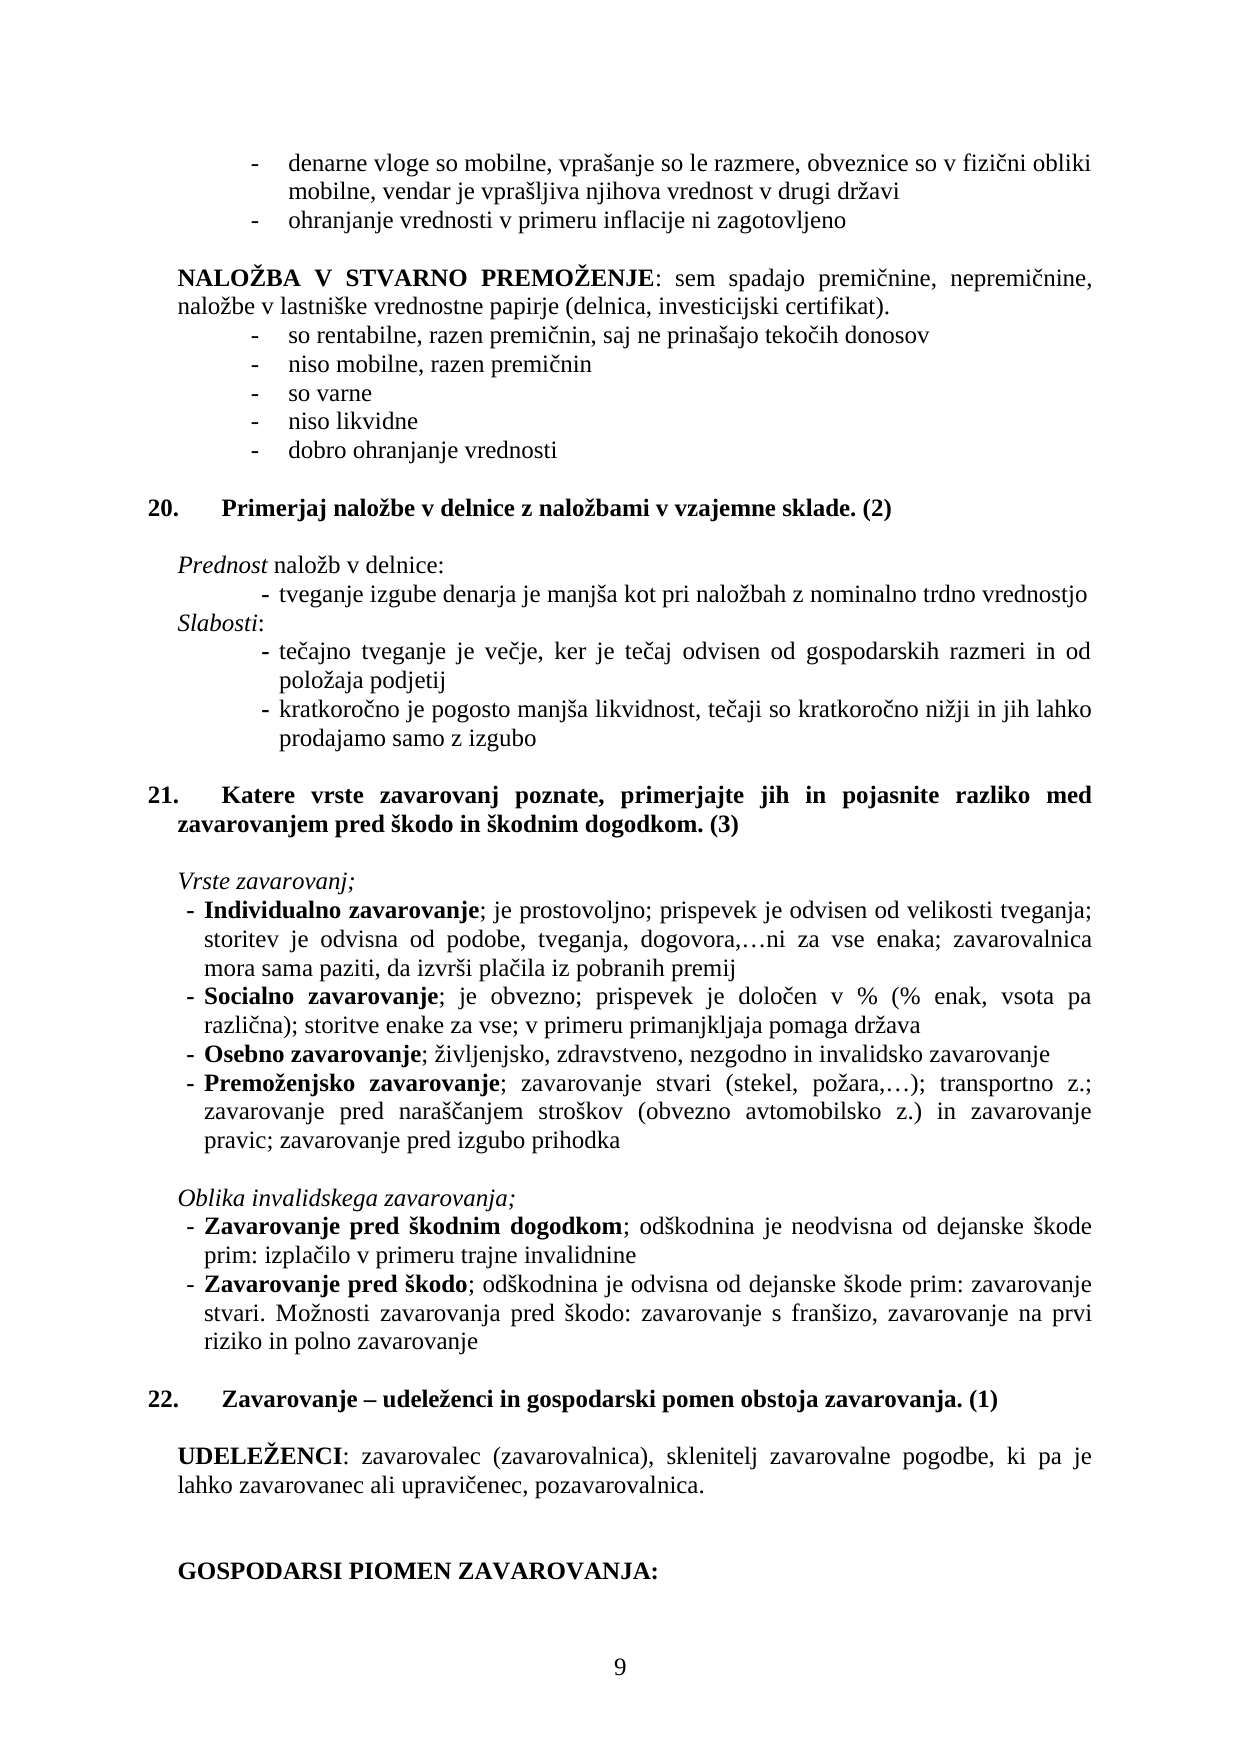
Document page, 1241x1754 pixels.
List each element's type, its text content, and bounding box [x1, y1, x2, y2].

list Zavarovanje pred škodo; odškodnina je odvisna od dejanske škode prim: zavarovanje stvari. Možnosti zavarovanja pred škodo: zavarovanje s franšizo, zavarovanje na prvi riziko in polno zavarovanje [186, 1269, 1093, 1355]
list denarne vloge so mobilne, vprašanje so le razmere, obveznice so v fizični obliki mobilne, vendar je vprašljiva njihova vrednost v drugi državi [251, 148, 1093, 205]
list so varne [251, 378, 1093, 406]
text NALOŽBA V STVARNO PREMOŽENJE: sem spadajo premičnine, nepremičnine, naložbe v lastniške vrednostne papirje (delnica, investicijski certifikat). [177, 263, 1093, 320]
list Primerjaj naložbe v delnice z naložbami v vzajemne sklade. (2) [148, 493, 1093, 521]
text GOSPODARSI PIOMEN ZAVAROVANJA: [177, 1556, 1093, 1585]
list niso mobilne, razen premičnin [251, 349, 1093, 378]
list kratkoročno je pogosto manjša likvidnost, tečaji so kratkoročno nižji in jih lahko prodajamo samo z izgubo [261, 694, 1093, 751]
list Katere vrste zavarovanj poznate, primerjajte jih in pojasnite razliko med zavarovanjem pred škodo in škodnim dogodkom. (3) [148, 780, 1093, 838]
text Slabosti: [177, 608, 1093, 636]
text UDELEŽENCI: zavarovalec (zavarovalnica), sklenitelj zavarovalne pogodbe, ki pa je lahko zavarovanec ali upravičenec, pozavarovalnica. [177, 1441, 1093, 1499]
list so rentabilne, razen premičnin, saj ne prinašajo tekočih donosov [251, 320, 1093, 349]
list Zavarovanje – udeleženci in gospodarski pomen obstoja zavarovanja. (1) [148, 1384, 1093, 1413]
list niso likvidne [251, 406, 1093, 435]
list Socialno zavarovanje; je obvezno; prispevek je določen v % (% enak, vsota pa različna); storitve enake za vse; v primeru primanjkljaja pomaga država [186, 981, 1093, 1039]
list Premoženjsko zavarovanje; zavarovanje stvari (stekel, požara,…); transportno z.; zavarovanje pred naraščanjem stroškov (obvezno avtomobilsko z.) in zavarovanje pravic; zavarovanje pred izgubo prihodka [186, 1068, 1093, 1154]
list Individualno zavarovanje; je prostovoljno; prispevek je odvisen od velikosti tveganja; storitev je odvisna od podobe, tveganja, dogovora,…ni za vse enaka; zavarovalnica mora sama paziti, da izvrši plačila iz pobranih premij [186, 895, 1093, 981]
list dobro ohranjanje vrednosti [251, 435, 1093, 464]
list ohranjanje vrednosti v primeru inflacije ni zagotovljeno [251, 205, 1093, 234]
text Oblika invalidskega zavarovanja; [177, 1183, 1093, 1211]
list Zavarovanje pred škodnim dogodkom; odškodnina je neodvisna od dejanske škode prim: izplačilo v primeru trajne invalidnine [186, 1211, 1093, 1269]
list tečajno tveganje je večje, ker je tečaj odvisen od gospodarskih razmeri in od položaja podjetij [261, 636, 1093, 694]
text Vrste zavarovanj; [177, 866, 1093, 895]
list Osebno zavarovanje; življenjsko, zdravstveno, nezgodno in invalidsko zavarovanje [186, 1039, 1093, 1068]
list tveganje izgube denarja je manjša kot pri naložbah z nominalno trdno vrednostjo [261, 579, 1093, 608]
text Prednost naložb v delnice: [177, 550, 1093, 579]
